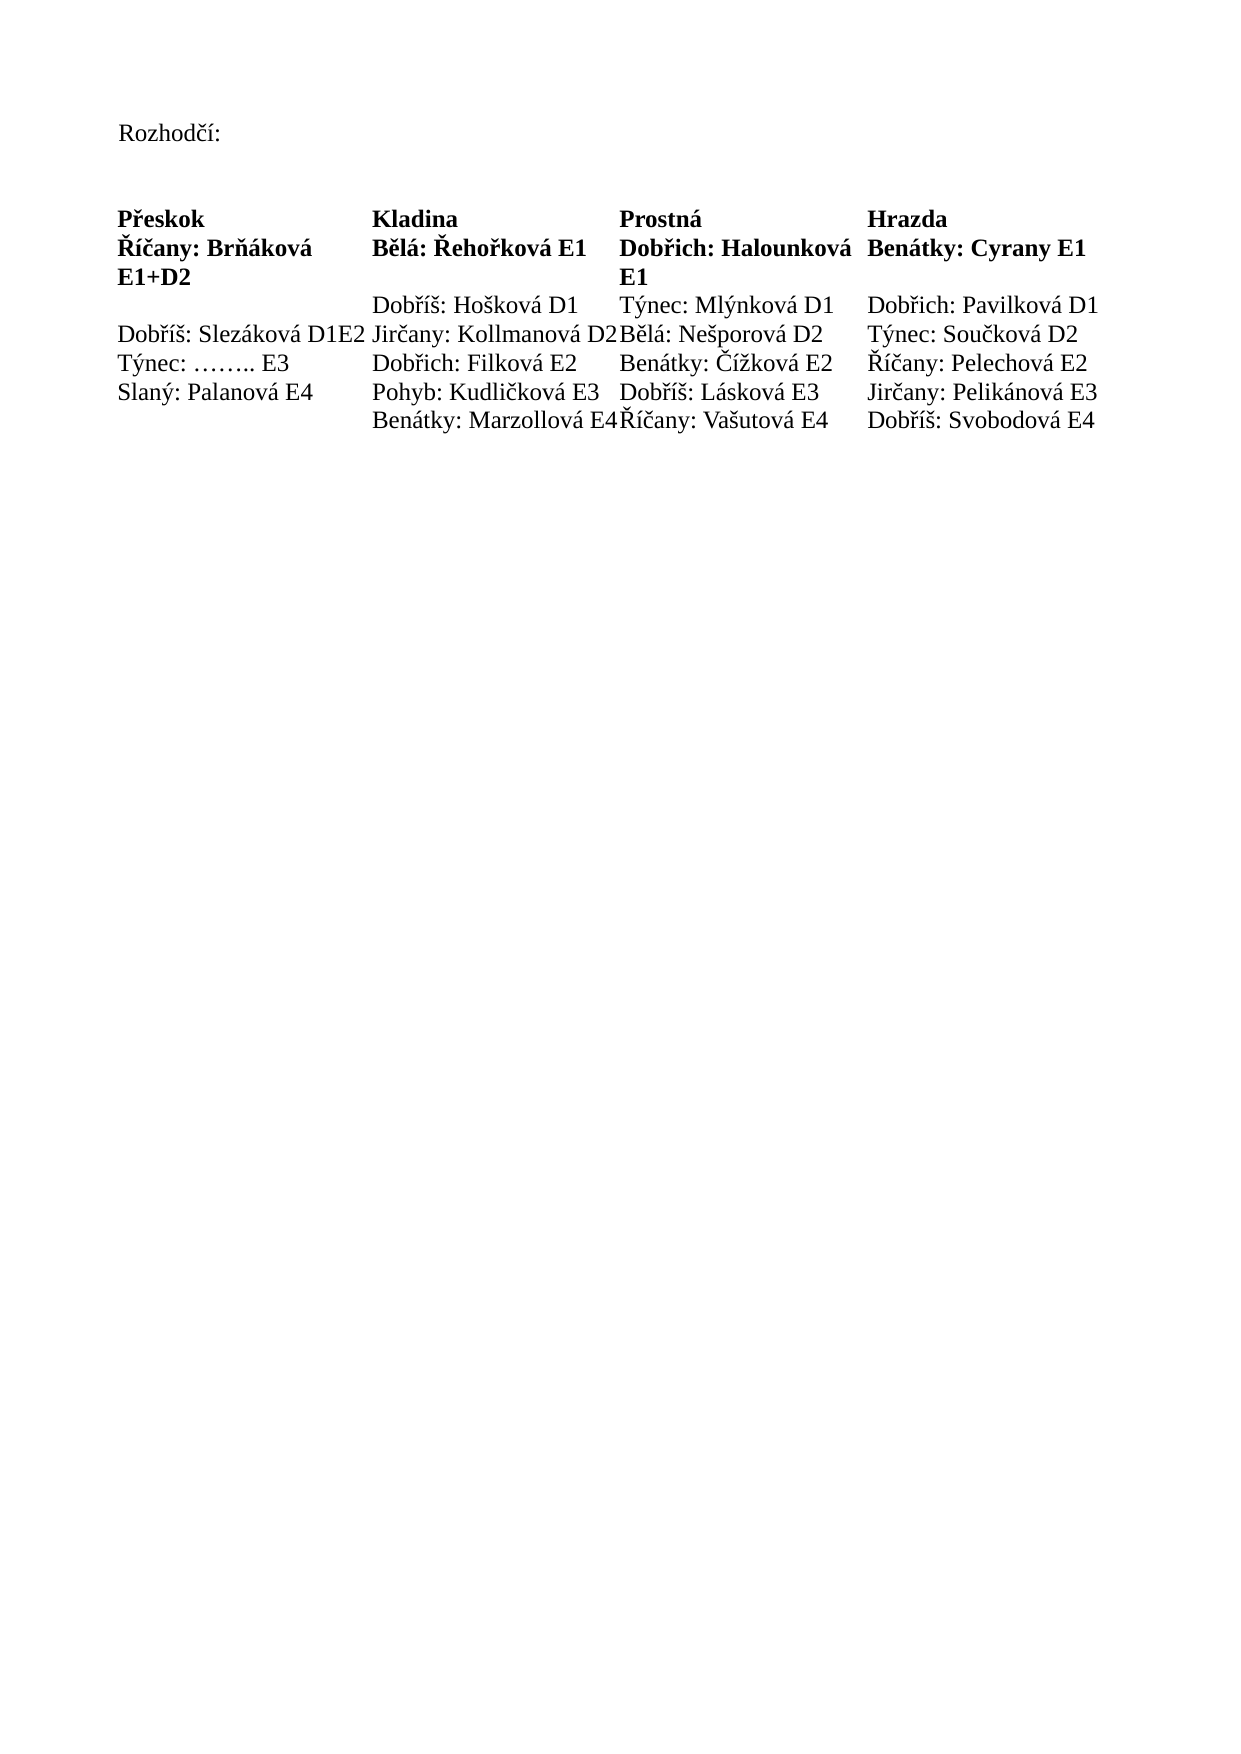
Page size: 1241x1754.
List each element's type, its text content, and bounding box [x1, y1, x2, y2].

table_cell Bělá: Nešporová D2 [619, 319, 867, 348]
table_cell Týnec: …….. E3 [117, 348, 372, 377]
table_cell Dobříš: Slezáková D1E2 [117, 319, 372, 348]
table_cell Dobřich: Filková E2 [372, 348, 619, 377]
table_header Přeskok Říčany: Brňáková E1+D2 [117, 204, 372, 291]
table_cell Jirčany: Kollmanová D2 [372, 319, 619, 348]
table_header Prostná Dobřich: Halounková E1 [619, 204, 867, 291]
table_cell Říčany: Pelechová E2 [867, 348, 1121, 377]
table_cell Benátky: Marzollová E4 [372, 406, 619, 434]
table_cell Benátky: Čížková E2 [619, 348, 867, 377]
table_cell Jirčany: Pelikánová E3 [867, 377, 1121, 406]
table_cell Dobříš: Lásková E3 [619, 377, 867, 406]
table_cell [117, 406, 372, 434]
table_cell Říčany: Vašutová E4 [619, 406, 867, 434]
table_cell Pohyb: Kudličková E3 [372, 377, 619, 406]
table_header Hrazda Benátky: Cyrany E1 [867, 204, 1121, 291]
table_header Kladina Bělá: Řehořková E1 [372, 204, 619, 291]
table_cell Týnec: Součková D2 [867, 319, 1121, 348]
table_cell Dobřich: Pavilková D1 [867, 291, 1121, 319]
table_cell [117, 291, 372, 319]
table_cell Dobříš: Svobodová E4 [867, 406, 1121, 434]
table_cell Týnec: Mlýnková D1 [619, 291, 867, 319]
table_cell Slaný: Palanová E4 [117, 377, 372, 406]
text Rozhodčí: [118, 118, 1122, 147]
table_cell Dobříš: Hošková D1 [372, 291, 619, 319]
